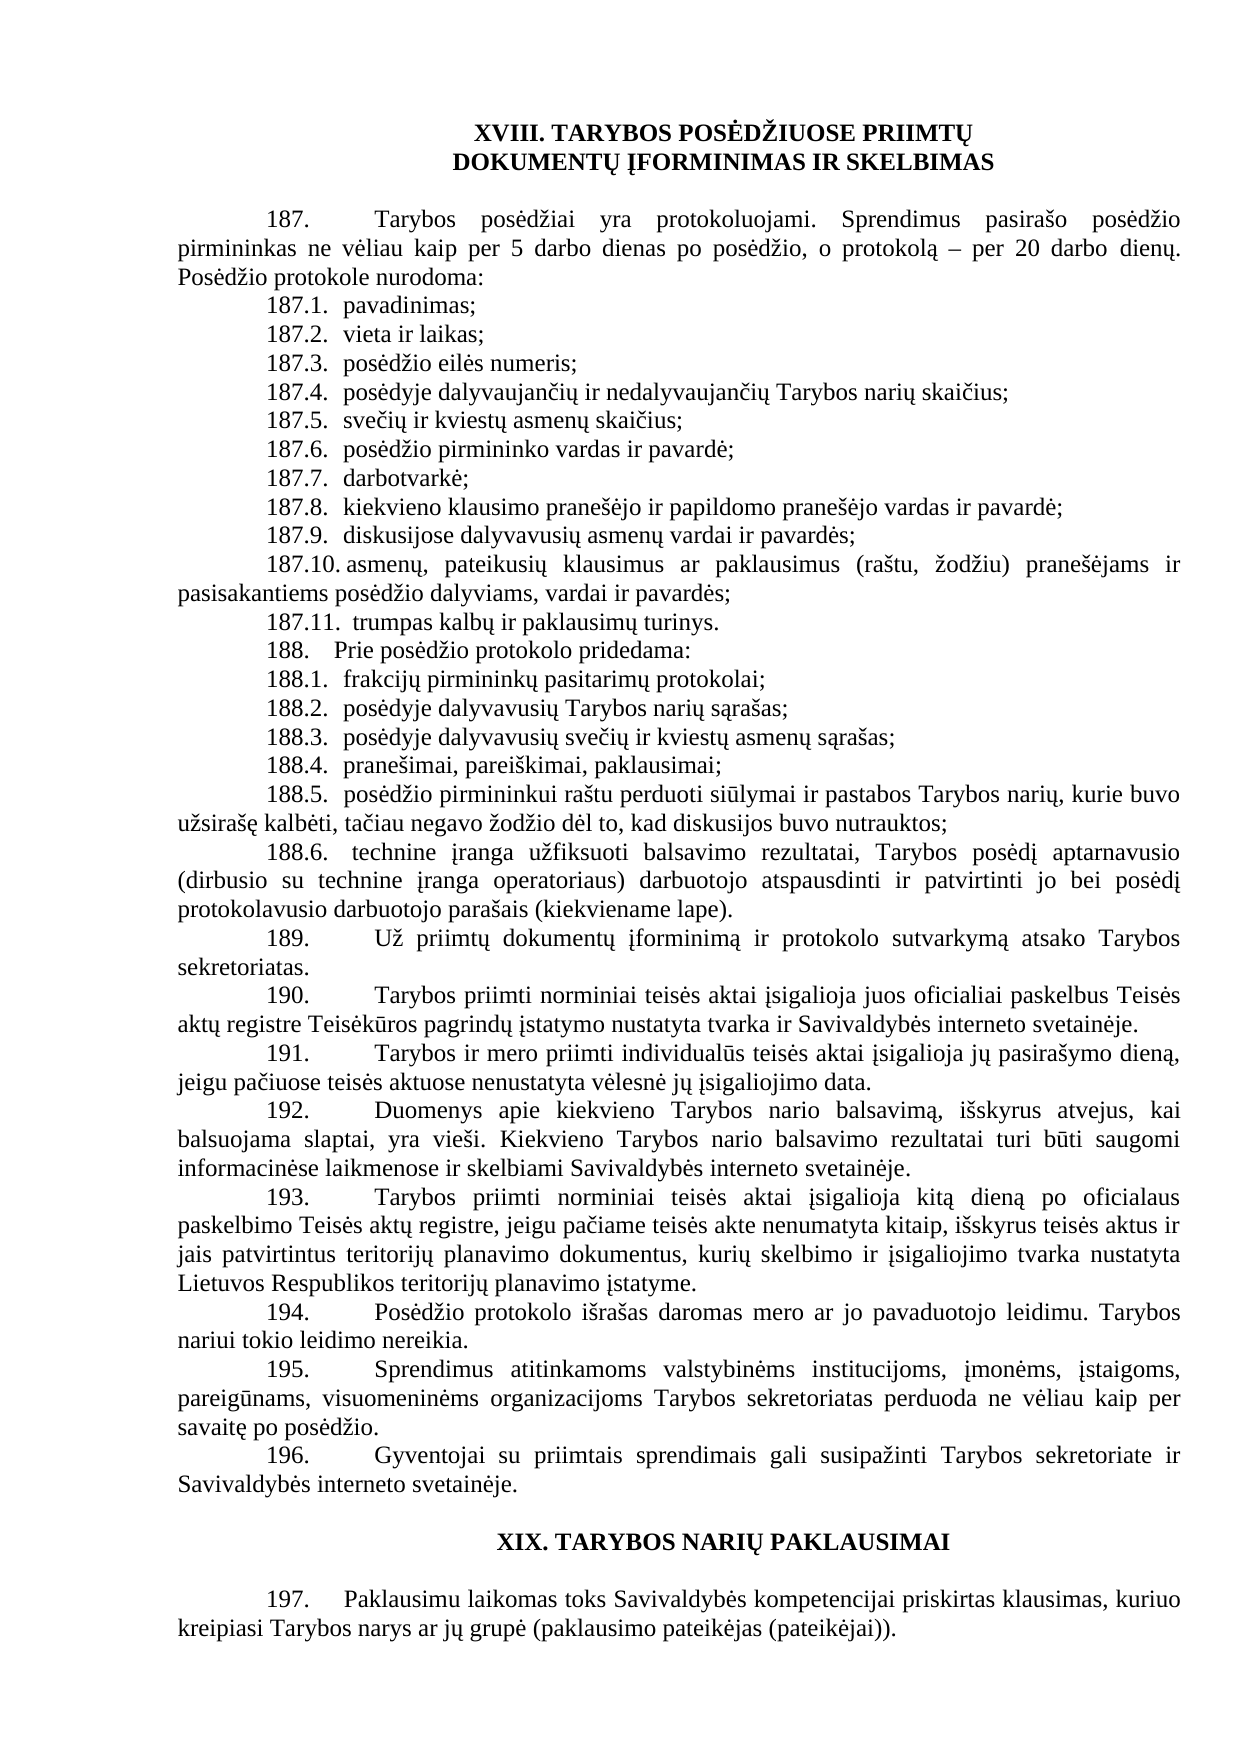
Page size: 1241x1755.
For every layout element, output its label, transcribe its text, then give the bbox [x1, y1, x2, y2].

text XIX. TARYBOS NARIŲ PAKLAUSIMAI [177, 1527, 1181, 1556]
text 188. Prie posėdžio protokolo pridedama: [177, 636, 1181, 664]
text 187.6. posėdžio pirmininko vardas ir pavardė; [177, 434, 1181, 463]
text 188.2. posėdyje dalyvavusių Tarybos narių sąrašas; [177, 693, 1181, 722]
text 187.5. svečių ir kviestų asmenų skaičius; [177, 406, 1181, 434]
text 191. Tarybos ir mero priimti individualūs teisės aktai įsigalioja jų pasirašymo dieną, jeigu pačiuose teisės aktuose nenustatyta vėlesnė jų įsigaliojimo data. [177, 1038, 1181, 1096]
text 196. Gyventojai su priimtais sprendimais gali susipažinti Tarybos sekretoriate ir Savivaldybės interneto svetainėje. [177, 1441, 1181, 1498]
text 188.1. frakcijų pirmininkų pasitarimų protokolai; [177, 664, 1181, 693]
text 192. Duomenys apie kiekvieno Tarybos nario balsavimą, išskyrus atvejus, kai balsuojama slaptai, yra vieši. Kiekvieno Tarybos nario balsavimo rezultatai turi būti saugomi informacinėse laikmenose ir skelbiami Savivaldybės interneto svetainėje. [177, 1096, 1181, 1182]
text 188.3. posėdyje dalyvavusių svečių ir kviestų asmenų sąrašas; [177, 722, 1181, 751]
text 193. Tarybos priimti norminiai teisės aktai įsigalioja kitą dieną po oficialaus paskelbimo Teisės aktų registre, jeigu pačiame teisės akte nenumatyta kitaip, išskyrus teisės aktus ir jais patvirtintus teritorijų planavimo dokumentus, kurių skelbimo ir įsigaliojimo tvarka nustatyta Lietuvos Respublikos teritorijų planavimo įstatyme. [177, 1182, 1181, 1297]
text 187.4. posėdyje dalyvaujančių ir nedalyvaujančių Tarybos narių skaičius; [177, 377, 1181, 406]
text 188.5. posėdžio pirmininkui raštu perduoti siūlymai ir pastabos Tarybos narių, kurie buvo užsirašę kalbėti, tačiau negavo žodžio dėl to, kad diskusijos buvo nutrauktos; [177, 779, 1181, 837]
text 188.6. technine įranga užfiksuoti balsavimo rezultatai, Tarybos posėdį aptarnavusio (dirbusio su technine įranga operatoriaus) darbuotojo atspausdinti ir patvirtinti jo bei posėdį protokolavusio darbuotojo parašais (kiekviename lape). [177, 837, 1181, 923]
text 188.4. pranešimai, pareiškimai, paklausimai; [177, 751, 1181, 779]
text 187.9. diskusijose dalyvavusių asmenų vardai ir pavardės; [177, 521, 1181, 549]
text XVIII. TARYBOS POSĖDŽIUOSE PRIIMTŲ [177, 118, 1181, 147]
text 187.7. darbotvarkė; [177, 463, 1181, 492]
text 187.1. pavadinimas; [177, 291, 1181, 319]
text 195. Sprendimus atitinkamoms valstybinėms institucijoms, įmonėms, įstaigoms, pareigūnams, visuomeninėms organizacijoms Tarybos sekretoriatas perduoda ne vėliau kaip per savaitę po posėdžio. [177, 1354, 1181, 1441]
text 189. Už priimtų dokumentų įforminimą ir protokolo sutvarkymą atsako Tarybos sekretoriatas. [177, 923, 1181, 981]
text 187.3. posėdžio eilės numeris; [177, 348, 1181, 377]
text 197. Paklausimu laikomas toks Savivaldybės kompetencijai priskirtas klausimas, kuriuo kreipiasi Tarybos narys ar jų grupė (paklausimo pateikėjas (pateikėjai)). [177, 1584, 1181, 1642]
text 187.10. asmenų, pateikusių klausimus ar paklausimus (raštu, žodžiu) pranešėjams ir pasisakantiems posėdžio dalyviams, vardai ir pavardės; [177, 549, 1181, 607]
text 190. Tarybos priimti norminiai teisės aktai įsigalioja juos oficialiai paskelbus Teisės aktų registre Teisėkūros pagrindų įstatymo nustatyta tvarka ir Savivaldybės interneto svetainėje. [177, 981, 1181, 1038]
text 194. Posėdžio protokolo išrašas daromas mero ar jo pavaduotojo leidimu. Tarybos nariui tokio leidimo nereikia. [177, 1297, 1181, 1354]
text DOKUMENTŲ ĮFORMINIMAS IR SKELBIMAS [177, 147, 1181, 176]
text 187.11. trumpas kalbų ir paklausimų turinys. [177, 607, 1181, 636]
text 187. Tarybos posėdžiai yra protokoluojami. Sprendimus pasirašo posėdžio pirmininkas ne vėliau kaip per 5 darbo dienas po posėdžio, o protokolą – per 20 darbo dienų. Posėdžio protokole nurodoma: [177, 204, 1181, 291]
text 187.8. kiekvieno klausimo pranešėjo ir papildomo pranešėjo vardas ir pavardė; [177, 492, 1181, 521]
text 187.2. vieta ir laikas; [177, 319, 1181, 348]
